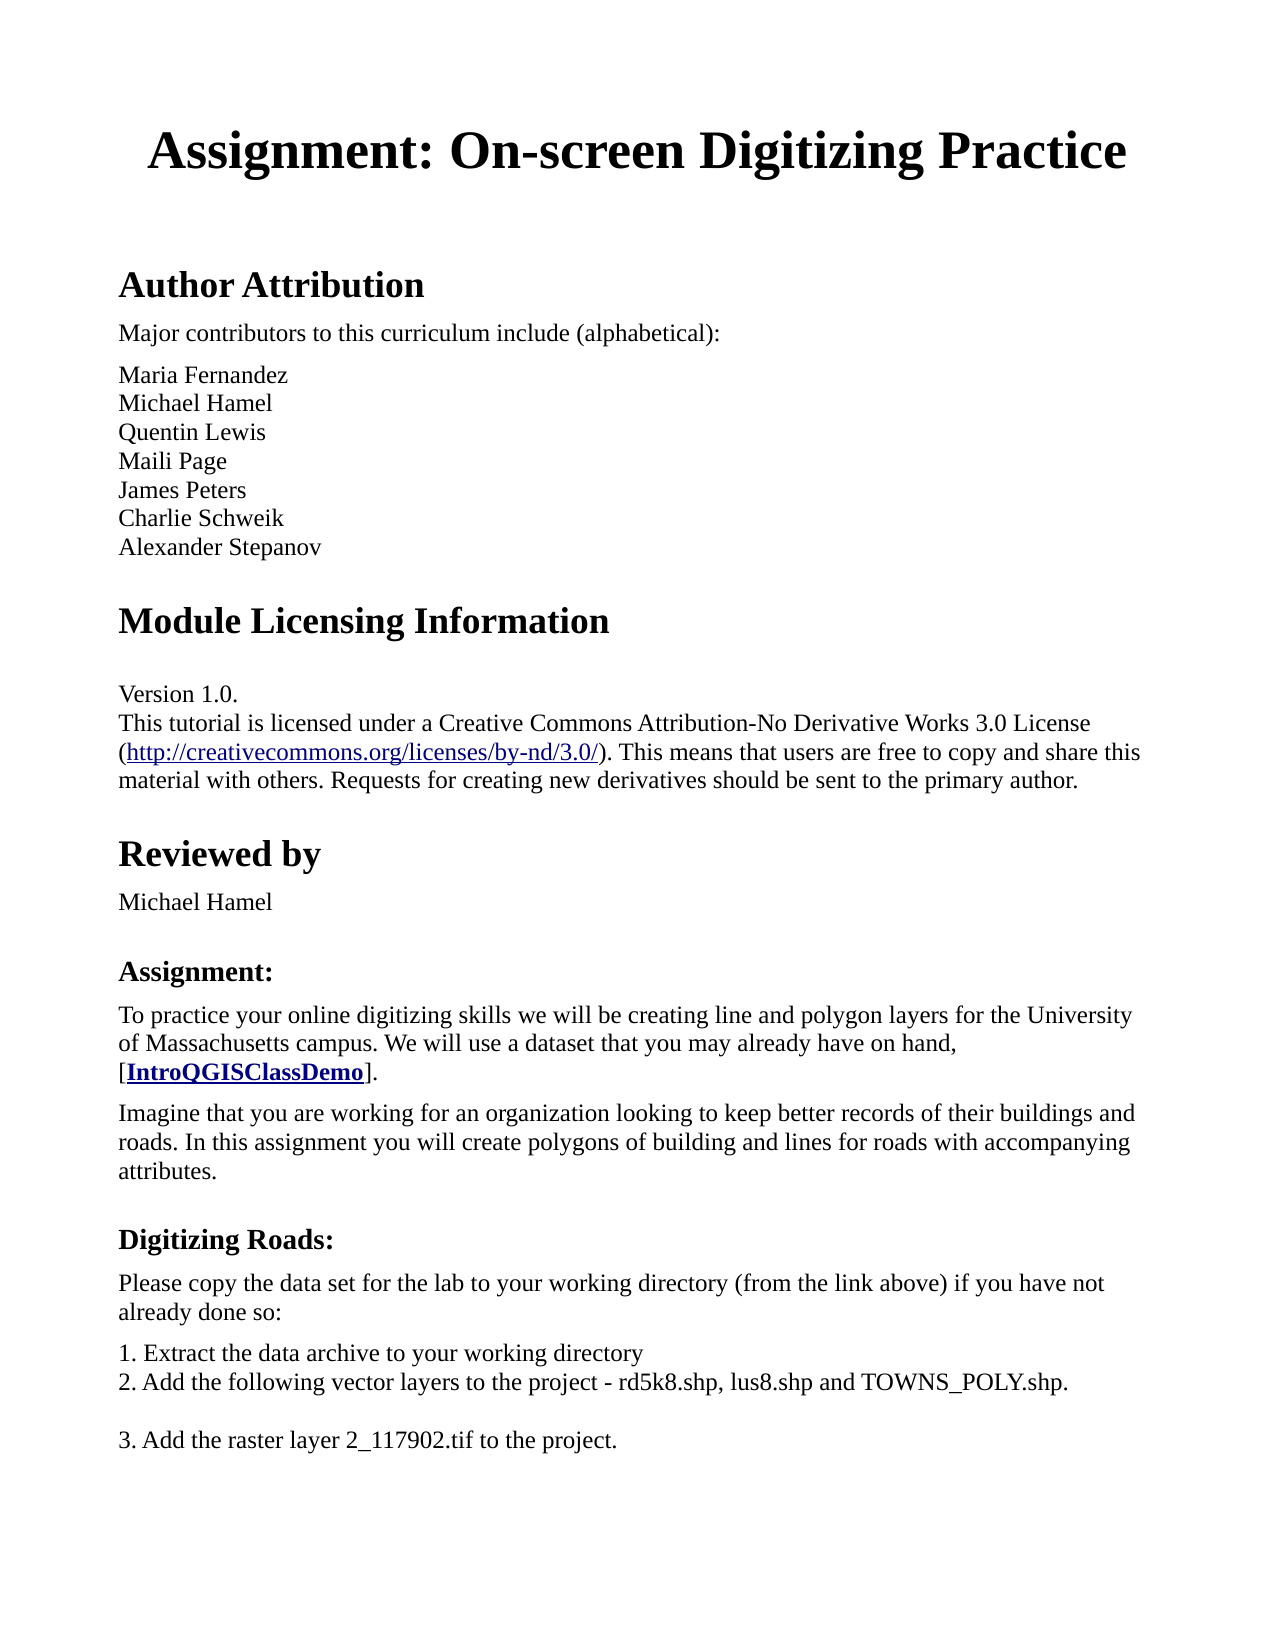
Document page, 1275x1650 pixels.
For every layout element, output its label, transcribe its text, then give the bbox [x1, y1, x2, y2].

text Michael Hamel [118, 887, 1157, 916]
text Imagine that you are working for an organization looking to keep better records of their buildings and roads. In this assignment you will create polygons of building and lines for roads with accompanying attributes. [118, 1098, 1157, 1185]
subtitle 2. Add the following vector layers to the project - rd5k8.shp, lus8.shp and TOWNS_POLY.shp. [118, 1367, 1157, 1396]
text To practice your online digitizing skills we will be creating line and polygon layers for the University of Massachusetts campus. We will use a dataset that you may already have on hand, [IntroQGISClassDemo]. [118, 1000, 1157, 1086]
text Please copy the data set for the lab to your working directory (from the link above) if you have not already done so: [118, 1268, 1157, 1326]
subtitle Assignment: [118, 954, 1157, 987]
subtitle 1. Extract the data archive to your working directory [118, 1338, 1157, 1367]
text Maria Fernandez Michael Hamel Quentin Lewis Maili Page James Peters Charlie Schweik Alexander Stepanov [118, 360, 1157, 561]
text Major contributors to this curriculum include (alphabetical): [118, 318, 1157, 347]
text Version 1.0. This tutorial is licensed under a Creative Commons Attribution-No Derivative Works 3.0 License (http://creativecommons.org/licenses/by-nd/3.0/). This means that users are free to copy and share this material with others. Requests for creating new derivatives should be sent to the primary author. [118, 654, 1157, 794]
text Assignment: On-screen Digitizing Practice [118, 118, 1157, 180]
subtitle Digitizing Roads: [118, 1222, 1157, 1256]
subtitle Module Licensing Information [118, 598, 1157, 642]
subtitle Reviewed by [118, 832, 1157, 875]
subtitle 3. Add the raster layer 2_117902.tif to the project. [118, 1425, 1157, 1454]
subtitle Author Attribution [118, 263, 1157, 306]
